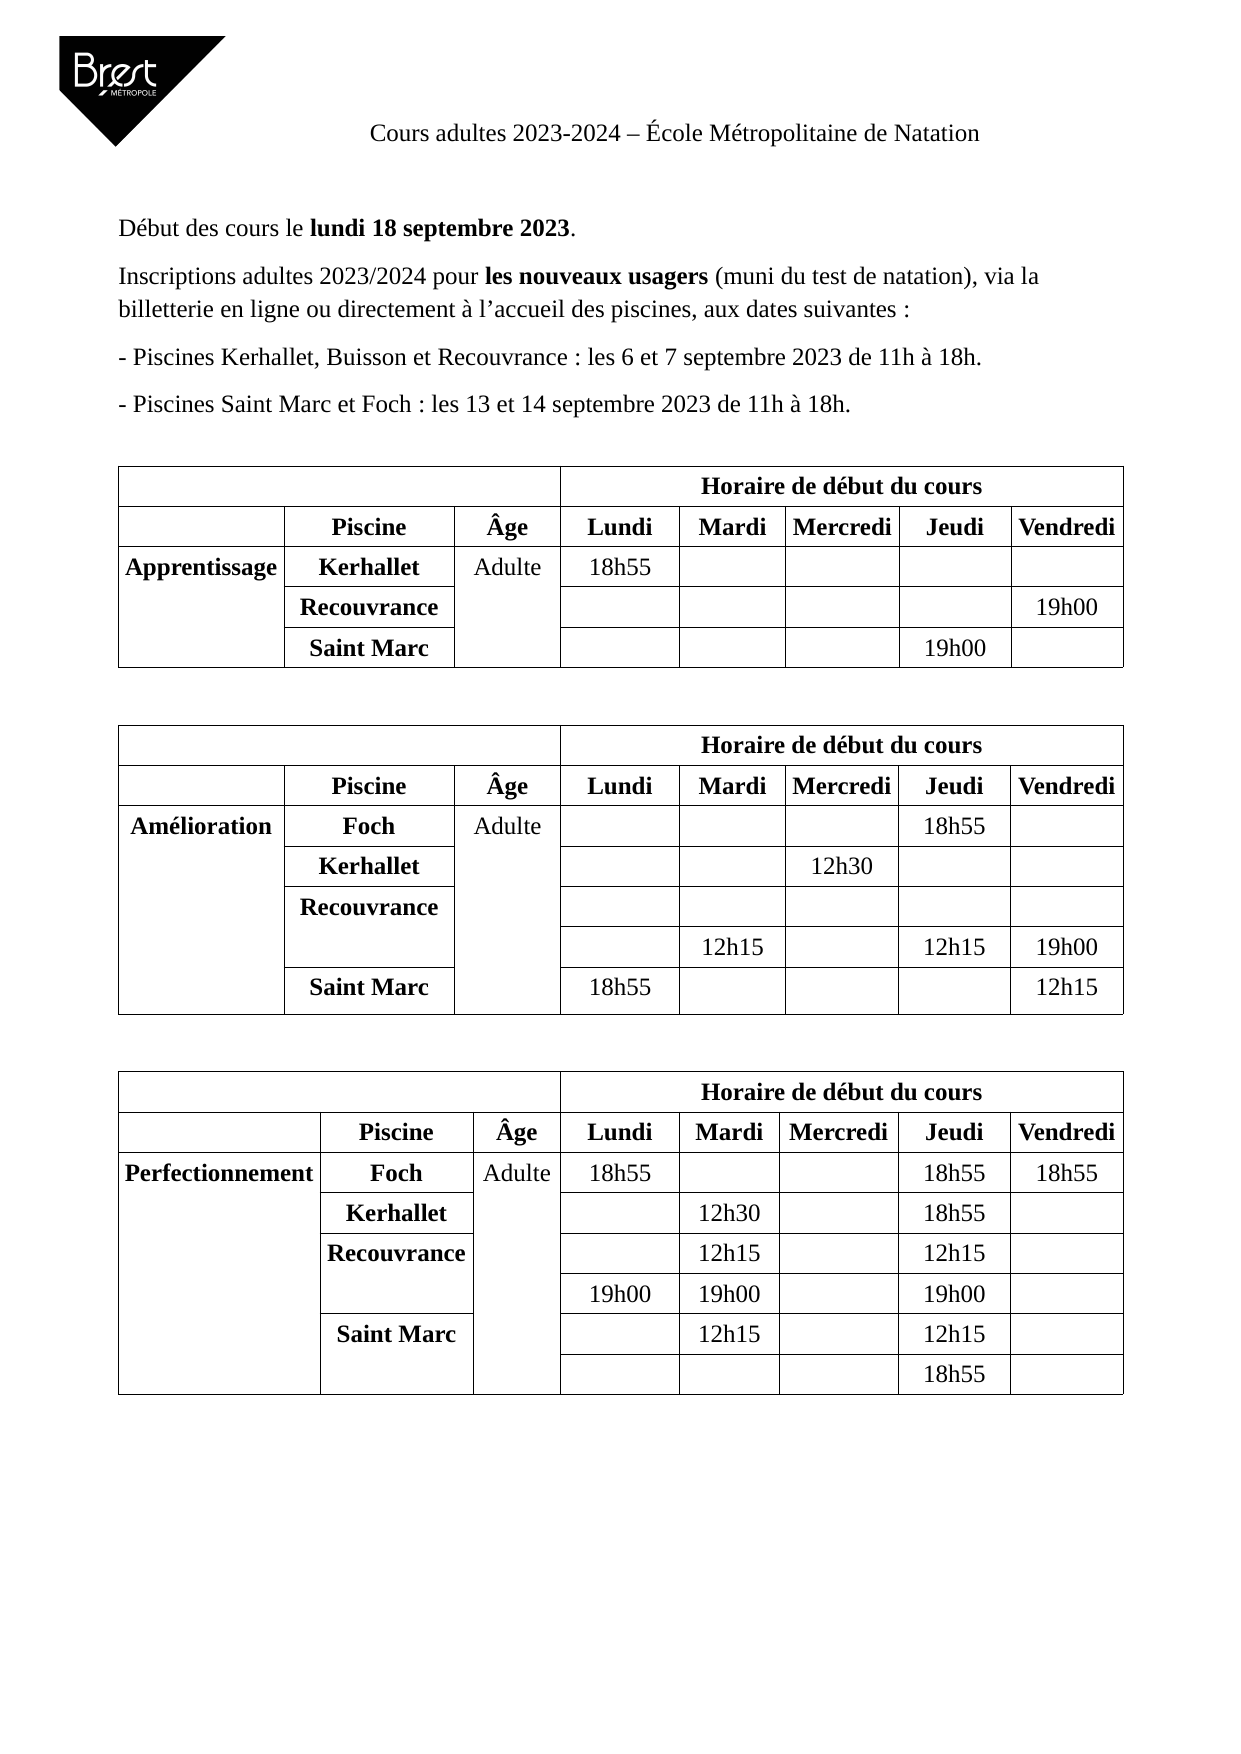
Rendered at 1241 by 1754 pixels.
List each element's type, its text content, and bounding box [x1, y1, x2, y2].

table_cell Âge [474, 1113, 560, 1152]
table_cell Mardi [680, 766, 785, 805]
table_header Horaire de début du cours [561, 1072, 1123, 1112]
table_cell [786, 927, 898, 967]
table_cell [780, 1153, 898, 1192]
table_cell [680, 806, 785, 846]
table_cell 12h15 [1011, 968, 1123, 1014]
table_cell 19h00 [899, 1274, 1010, 1313]
table_cell [786, 887, 898, 926]
table_cell 18h55 [561, 1153, 679, 1192]
table_cell Âge [455, 766, 560, 805]
table_cell Vendredi [1011, 766, 1123, 805]
table_cell Amélioration [119, 806, 284, 1014]
table_cell 18h55 [899, 806, 1010, 846]
table_header [119, 726, 560, 765]
table_cell Âge [455, 507, 560, 546]
table_cell Saint Marc [285, 628, 454, 667]
table_cell Piscine [285, 507, 454, 546]
table_cell Foch [321, 1153, 473, 1192]
table_cell 12h15 [680, 927, 785, 967]
table_cell [561, 847, 679, 886]
table_cell Vendredi [1012, 507, 1123, 546]
table_header Horaire de début du cours [561, 726, 1123, 765]
table_cell 12h30 [680, 1193, 779, 1233]
table_cell [119, 766, 284, 805]
table_cell Recouvrance [285, 887, 454, 967]
table_cell [561, 1355, 679, 1394]
table_cell 12h15 [680, 1234, 779, 1273]
table_cell [561, 587, 679, 627]
text Début des cours le lundi 18 septembre 2023. [118, 213, 1122, 242]
table_cell 12h15 [899, 1234, 1010, 1273]
table_cell Mardi [680, 507, 785, 546]
table_cell [780, 1274, 898, 1313]
table_cell [786, 587, 899, 627]
table_cell [561, 628, 679, 667]
table_cell [899, 847, 1010, 886]
text Cours adultes 2023-2024 – École Métropolitaine de Natation [227, 118, 1122, 147]
table_cell 18h55 [899, 1193, 1010, 1233]
table_cell 18h55 [899, 1355, 1010, 1394]
table_cell [561, 887, 679, 926]
table_cell 19h00 [1012, 587, 1123, 627]
table_cell [561, 1314, 679, 1353]
table_cell 18h55 [561, 968, 679, 1014]
table_cell Mardi [680, 1113, 779, 1152]
table_cell [561, 927, 679, 967]
table_cell Adulte [474, 1153, 560, 1394]
table_header [119, 1072, 560, 1112]
table_cell [900, 547, 1011, 586]
table_cell [780, 1234, 898, 1273]
table_cell [680, 847, 785, 886]
table_cell [780, 1355, 898, 1394]
table_cell Jeudi [899, 766, 1010, 805]
table_cell Vendredi [1011, 1113, 1123, 1152]
table_cell Jeudi [900, 507, 1011, 546]
table_cell [1011, 1314, 1123, 1353]
table_cell [680, 628, 785, 667]
table_cell 12h15 [899, 927, 1010, 967]
table_header Horaire de début du cours [561, 467, 1123, 506]
table_cell 19h00 [1011, 927, 1123, 967]
table_cell Recouvrance [285, 587, 454, 627]
table_header [119, 467, 560, 506]
table_cell [780, 1314, 898, 1353]
table_cell 12h15 [899, 1314, 1010, 1353]
table_cell [786, 968, 898, 1014]
table_cell [119, 1113, 320, 1152]
table_cell Kerhallet [321, 1193, 473, 1233]
table_cell Piscine [285, 766, 454, 805]
table_cell [1011, 847, 1123, 886]
text - Piscines Saint Marc et Foch : les 13 et 14 septembre 2023 de 11h à 18h. [118, 389, 1122, 418]
table_cell Saint Marc [321, 1314, 473, 1394]
table_cell 19h00 [561, 1274, 679, 1313]
table_cell [680, 587, 785, 627]
table_cell Foch [285, 806, 454, 846]
table_cell Kerhallet [285, 547, 454, 586]
table_cell [680, 887, 785, 926]
table_cell 18h55 [1011, 1153, 1123, 1192]
table_cell 19h00 [900, 628, 1011, 667]
text - Piscines Kerhallet, Buisson et Recouvrance : les 6 et 7 septembre 2023 de 11h à 18h. [118, 342, 1122, 370]
table_cell [1011, 1274, 1123, 1313]
table_cell Jeudi [899, 1113, 1010, 1152]
table_cell [1011, 1193, 1123, 1233]
table_cell Recouvrance [321, 1234, 473, 1313]
table_cell [780, 1193, 898, 1233]
table_cell Mercredi [786, 507, 899, 546]
table_cell Lundi [561, 507, 679, 546]
table_cell Adulte [455, 547, 560, 667]
table_cell [1012, 547, 1123, 586]
table_cell Saint Marc [285, 968, 454, 1014]
table_cell Piscine [321, 1113, 473, 1152]
table_cell [680, 1153, 779, 1192]
table_cell [561, 1234, 679, 1273]
table_cell Adulte [455, 806, 560, 1014]
table_cell [561, 806, 679, 846]
table_cell [899, 887, 1010, 926]
table_cell 18h55 [899, 1153, 1010, 1192]
table_cell [680, 1355, 779, 1394]
picture [59, 36, 227, 147]
text Inscriptions adultes 2023/2024 pour les nouveaux usagers (muni du test de natation), via la billetterie en ligne ou directement à l’accueil des piscines, aux dates suivantes : [118, 261, 1122, 323]
table_cell Lundi [561, 766, 679, 805]
table_cell [1011, 887, 1123, 926]
table_cell Mercredi [786, 766, 898, 805]
table_cell Kerhallet [285, 847, 454, 886]
table_cell Lundi [561, 1113, 679, 1152]
table_cell [786, 806, 898, 846]
table_cell [1011, 806, 1123, 846]
table_cell 12h15 [680, 1314, 779, 1353]
table_cell [561, 1193, 679, 1233]
table_cell [1012, 628, 1123, 667]
table_cell 12h30 [786, 847, 898, 886]
table_cell Mercredi [780, 1113, 898, 1152]
table_cell [786, 547, 899, 586]
table_cell [1011, 1234, 1123, 1273]
table_cell 18h55 [561, 547, 679, 586]
table_cell [680, 547, 785, 586]
table_cell Apprentissage [119, 547, 284, 667]
table_cell 19h00 [680, 1274, 779, 1313]
table_cell [786, 628, 899, 667]
table_cell [900, 587, 1011, 627]
table_cell [1011, 1355, 1123, 1394]
table_cell [680, 968, 785, 1014]
table_cell Perfectionnement [119, 1153, 320, 1394]
table_cell [899, 968, 1010, 1014]
table_cell [119, 507, 284, 546]
